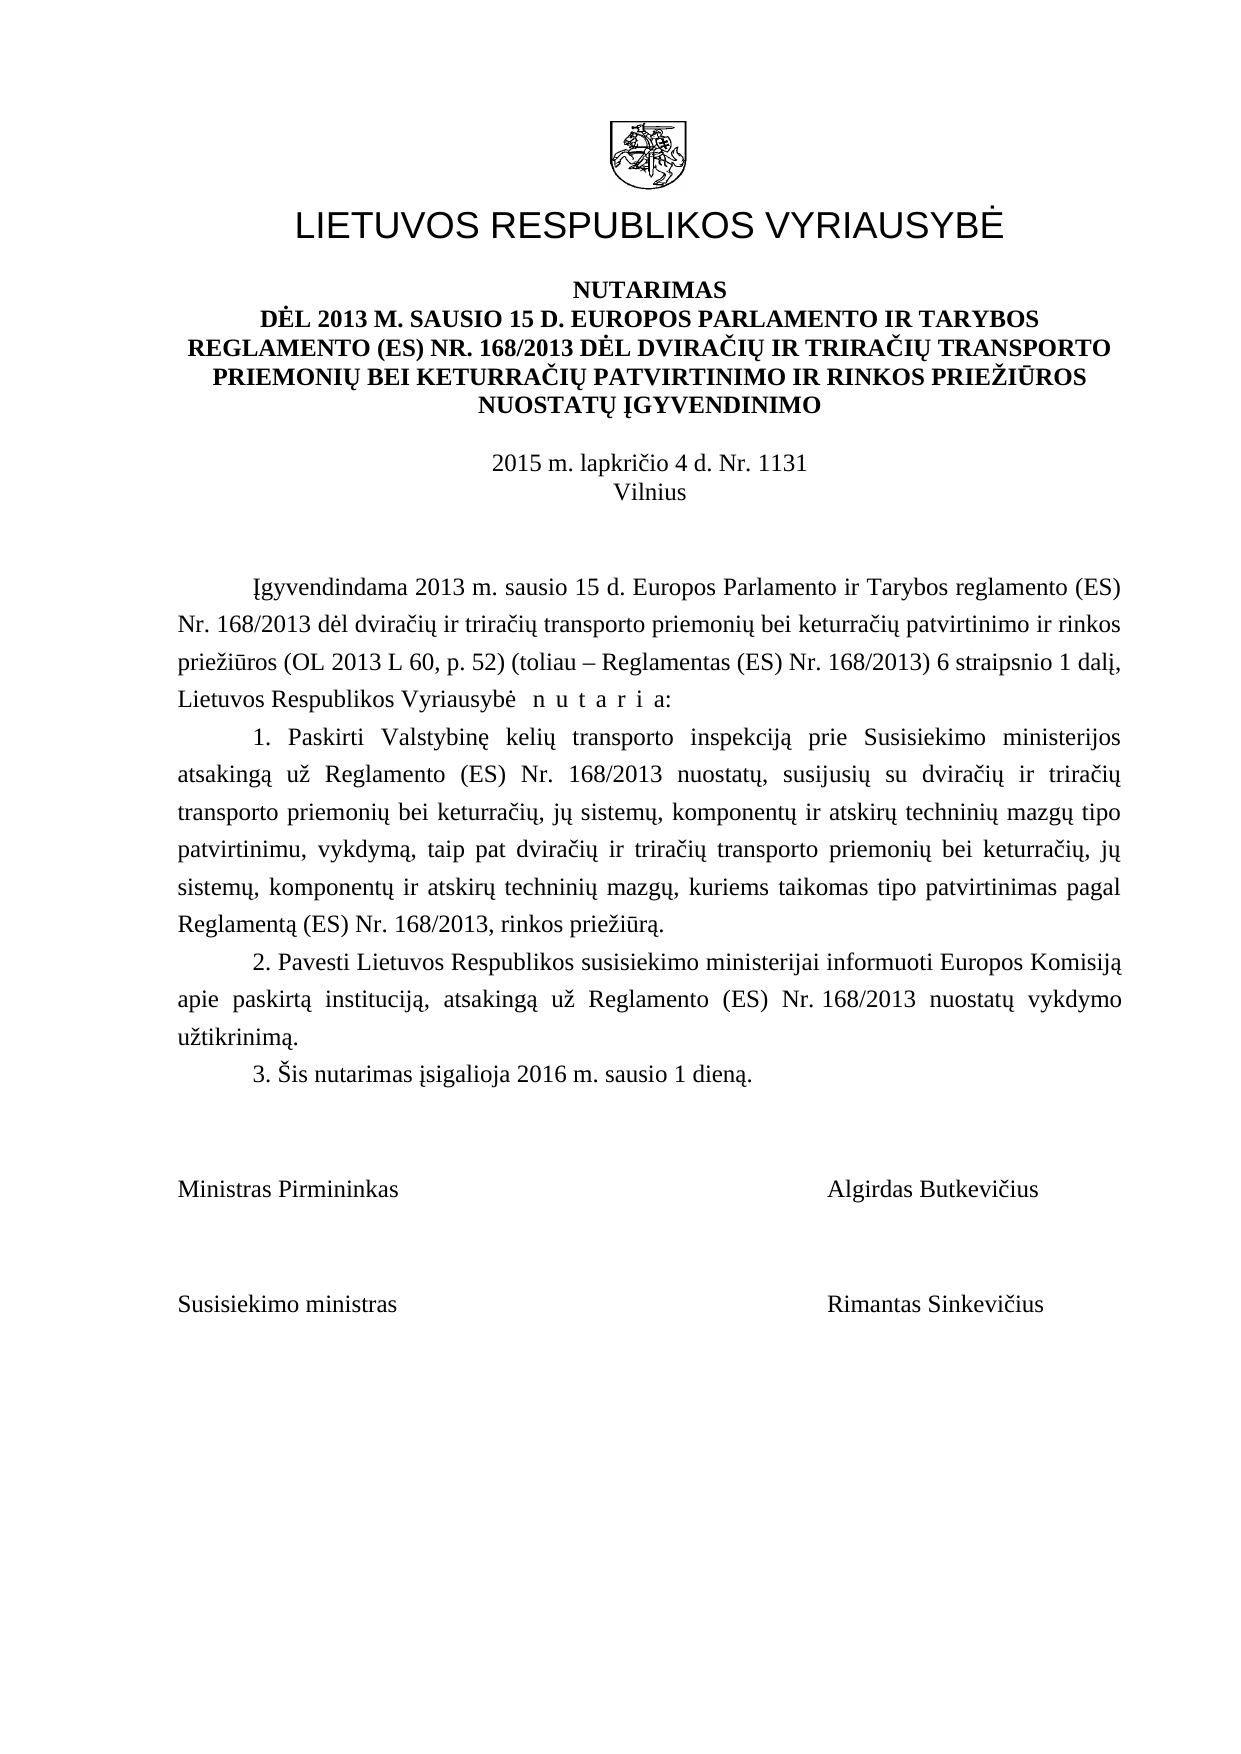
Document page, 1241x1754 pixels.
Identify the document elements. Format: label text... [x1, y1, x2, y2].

text Lietuvos Respublikos Vyriausybė [177, 203, 1122, 247]
text Dėl 2013 M. SAUSIO 15 D. EUROPOS PARLAMENTO IR TARYBOS REGLAMENTO (ES) NR. 168/2013 DĖL DVIRAČIŲ IR TRIRAČIŲ TRANSPORTO PRIEMONIŲ BEI KETURRAČIŲ PATVIRTINIMO IR RINKOS PRIEŽIŪROS NUOSTATŲ ĮGYVENDINIMO [177, 304, 1122, 419]
text Įgyvendindama 2013 m. sausio 15 d. Europos Parlamento ir Tarybos reglamento (ES) Nr. 168/2013 dėl dviračių ir triračių transporto priemonių bei keturračių patvirtinimo ir rinkos priežiūros (OL 2013 L 60, p. 52) (toliau – Reglamentas (ES) Nr. 168/2013) 6 straipsnio 1 dalį, Lietuvos Respublikos Vyriausybė nutaria: [177, 563, 1122, 713]
text 2. Pavesti Lietuvos Respublikos susisiekimo ministerijai informuoti Europos Komisiją apie paskirtą instituciją, atsakingą už Reglamento (ES) Nr. 168/2013 nuostatų vykdymo užtikrinimą. [177, 938, 1122, 1050]
text 2015 m. lapkričio 4 d. Nr. 1131 Vilnius [177, 448, 1122, 505]
text Susisiekimo ministras Rimantas Sinkevičius [177, 1289, 1122, 1318]
text nutarimas [177, 275, 1122, 304]
text 3. Šis nutarimas įsigalioja 2016 m. sausio 1 dieną. [177, 1050, 1122, 1088]
text 1. Paskirti Valstybinę kelių transporto inspekciją prie Susisiekimo ministerijos atsakingą už Reglamento (ES) Nr. 168/2013 nuostatų, susijusių su dviračių ir triračių transporto priemonių bei keturračių, jų sistemų, komponentų ir atskirų techninių mazgų tipo patvirtinimu, vykdymą, taip pat dviračių ir triračių transporto priemonių bei keturračių, jų sistemų, komponentų ir atskirų techninių mazgų, kuriems taikomas tipo patvirtinimas pagal Reglamentą (ES) Nr. 168/2013, rinkos priežiūrą. [177, 713, 1122, 938]
text Ministras Pirmininkas Algirdas Butkevičius [177, 1174, 1122, 1203]
